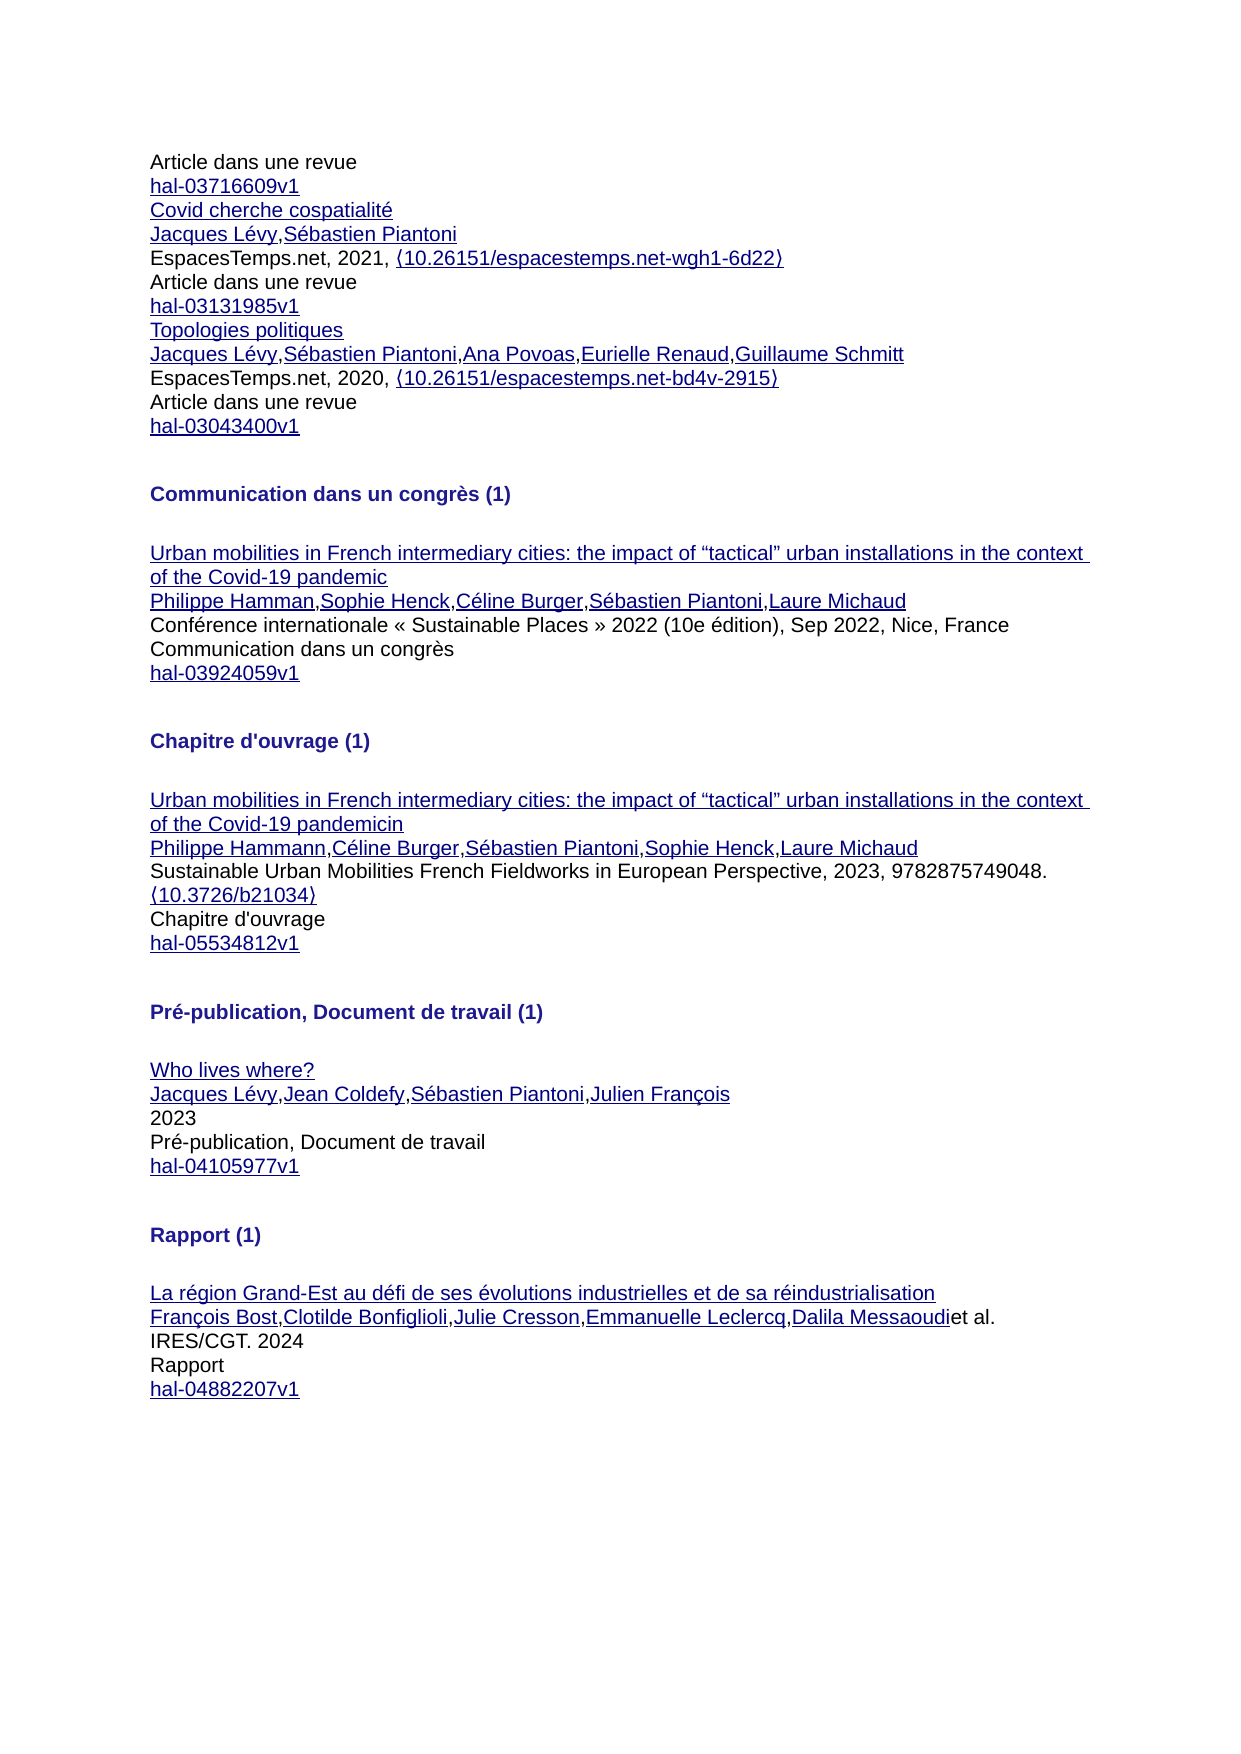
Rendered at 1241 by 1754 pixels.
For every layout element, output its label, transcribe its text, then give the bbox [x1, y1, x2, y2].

table_header of the Covid-19 pandemicin Philippe Hammann,Céline Burger,Sébastien Piantoni,Sophie Henck,Laure Michaud Sustainable Urban Mobilities French Fieldworks in European Perspective, 2023, 9782875749048. ⟨10.3726/b21034⟩ Chapitre d'ouvrage hal-05534812v1 [150, 809, 1090, 955]
table_cell Covid cherche cospatialité Jacques Lévy,Sébastien Piantoni EspacesTemps.net, 2021, ⟨10.26151/espacestemps.net-wgh1-6d22⟩ Article dans une revue hal-03131985v1 [150, 198, 1090, 318]
table_cell Article dans une revue hal-03716609v1 [150, 150, 1090, 198]
subtitle Rapport (1) [150, 1223, 1090, 1247]
subtitle Chapitre d'ouvrage (1) [150, 729, 1090, 753]
table_header Urban mobilities in French intermediary cities: the impact of “tactical” urban installations in the context [150, 541, 1090, 562]
table_header Urban mobilities in French intermediary cities: the impact of “tactical” urban installations in the context [150, 788, 1090, 808]
table_cell Topologies politiques Jacques Lévy,Sébastien Piantoni,Ana Povoas,Eurielle Renaud,Guillaume Schmitt EspacesTemps.net, 2020, ⟨10.26151/espacestemps.net-bd4v-2915⟩ Article dans une revue hal-03043400v1 [150, 318, 1090, 437]
table_header Who lives where? Jacques Lévy,Jean Coldefy,Sébastien Piantoni,Julien François 2023 Pré-publication, Document de travail hal-04105977v1 [150, 1058, 1090, 1178]
subtitle Pré-publication, Document de travail (1) [150, 1000, 1090, 1024]
table_header of the Covid-19 pandemic Philippe Hamman,Sophie Henck,Céline Burger,Sébastien Piantoni,Laure Michaud Conférence internationale « Sustainable Places » 2022 (10e édition), Sep 2022, Nice, France Communication dans un congrès hal-03924059v1 [150, 563, 1090, 684]
subtitle Communication dans un congrès (1) [150, 482, 1090, 506]
table_header La région Grand-Est au défi de ses évolutions industrielles et de sa réindustrialisation François Bost,Clotilde Bonfiglioli,Julie Cresson,Emmanuelle Leclercq,Dalila Messaoudiet al. IRES/CGT. 2024 Rapport hal-04882207v1 [150, 1281, 1090, 1401]
